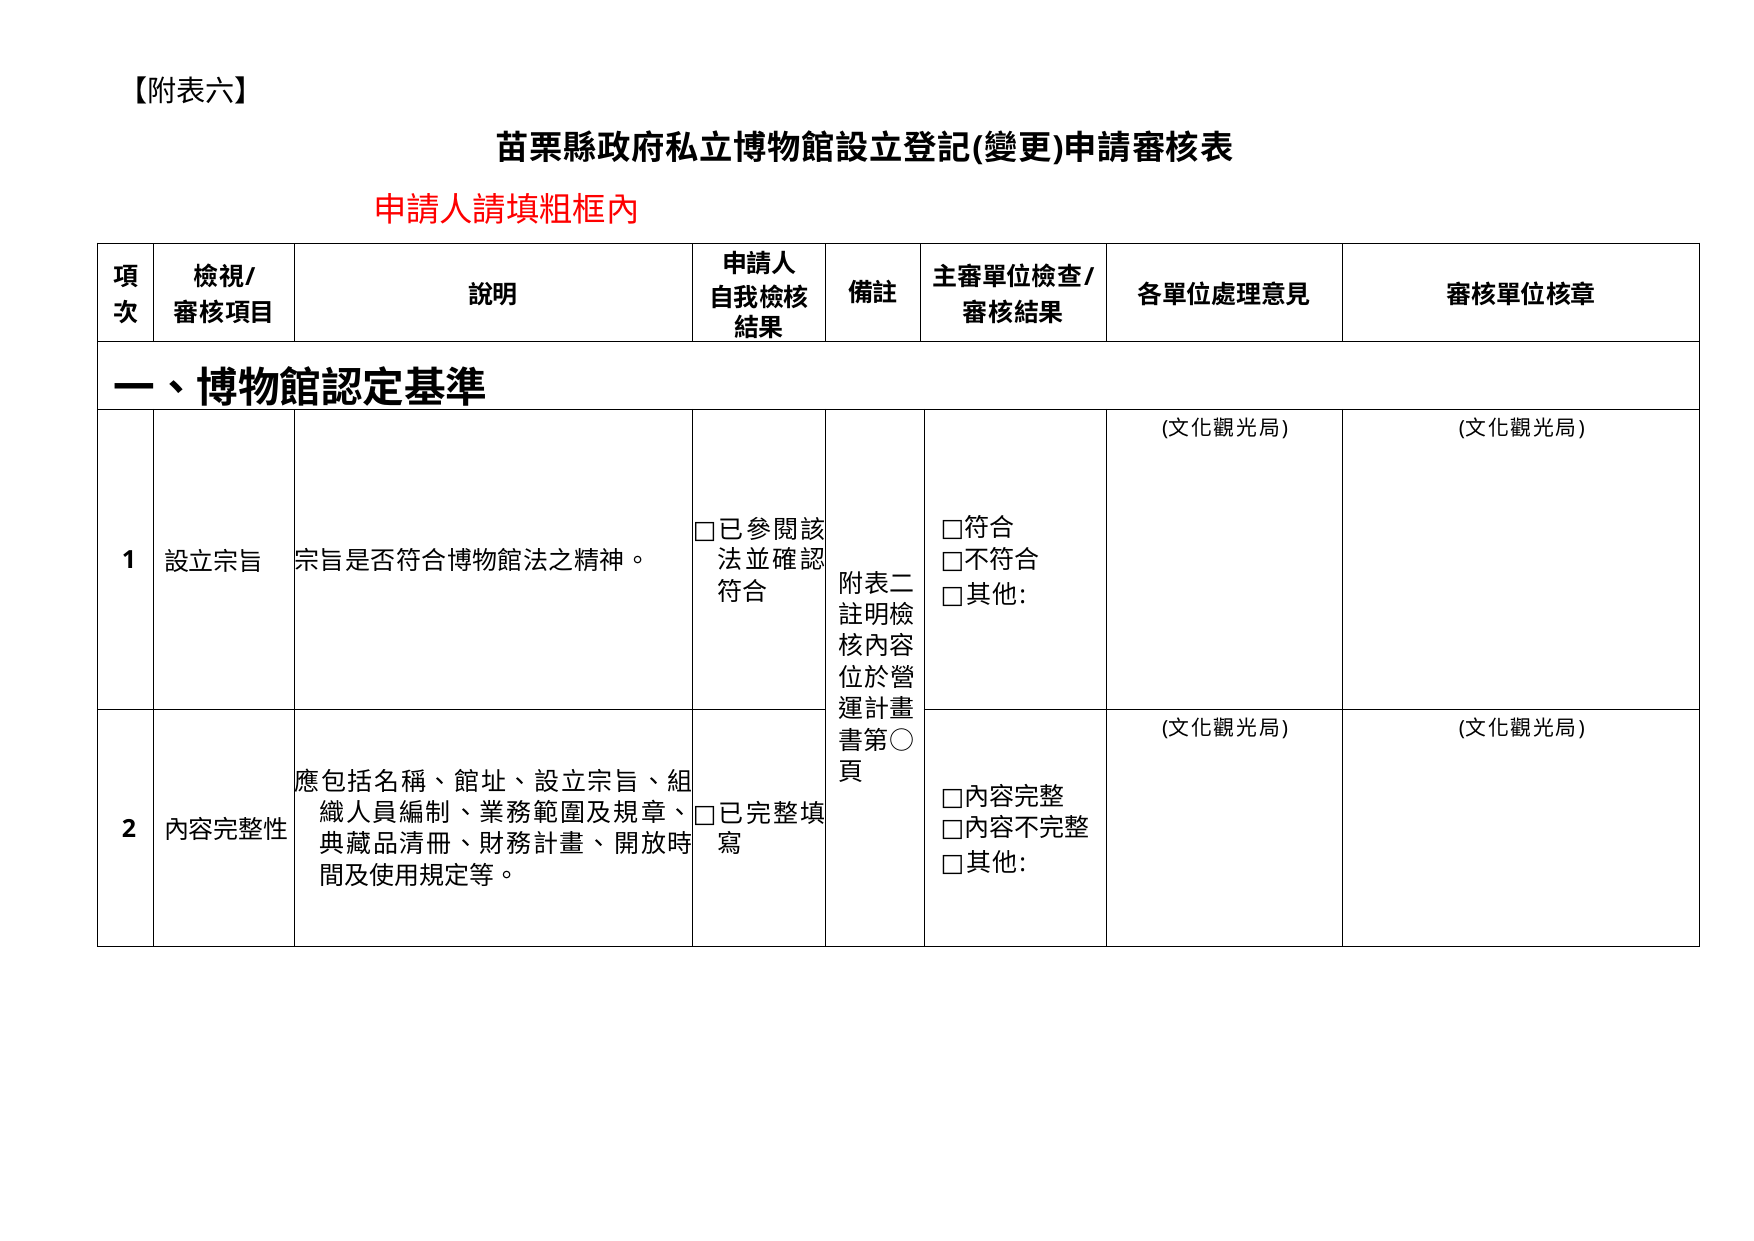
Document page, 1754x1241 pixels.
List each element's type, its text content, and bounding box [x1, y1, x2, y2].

table_header 申請人 自我檢核 結果 [693, 244, 825, 341]
table_header 檢視/ 審核項目 [154, 244, 294, 341]
table_cell (文化觀光局) [1343, 410, 1699, 709]
table_cell □已參閱該法並確認符合 [693, 410, 825, 709]
table_cell 設立宗旨 [154, 410, 294, 709]
table_header 主審單位檢查/審核結果 [921, 244, 1106, 341]
table_header 備註 [826, 244, 920, 341]
table_cell □已完整填寫 [693, 710, 825, 946]
table_cell 附表二註明檢核內容位於營運計畫書第○頁 [826, 410, 924, 946]
text 苗栗縣政府私立博物館設立登記(變更)申請審核表 [495, 121, 1754, 169]
text 申請人請填粗框內 [373, 183, 1754, 231]
table_cell (文化觀光局) [1343, 710, 1699, 946]
table_cell 一、博物館認定基準 [98, 342, 1699, 409]
table_cell □內容完整 □內容不完整 □其他: [925, 710, 1106, 946]
table_header 項 次 [98, 244, 153, 341]
table_cell 宗旨是否符合博物館法之精神。 [295, 410, 692, 709]
table_cell 1 [98, 410, 153, 709]
table_header 審核單位核章 [1343, 244, 1699, 341]
table_cell (文化觀光局) [1107, 710, 1342, 946]
table_header 說明 [295, 244, 692, 341]
table_header 各單位處理意見 [1107, 244, 1342, 341]
table_cell 應包括名稱、館址、設立宗旨、組織人員編制、業務範圍及規章、典藏品清冊、財務計畫、開放時間及使用規定等。 [295, 710, 692, 946]
table_cell 2 [98, 710, 153, 946]
table_cell 內容完整性 [154, 710, 294, 946]
table_cell (文化觀光局) [1107, 410, 1342, 709]
text 【附表六】 [118, 68, 1754, 110]
table_cell □符合 □不符合 □其他: [925, 410, 1106, 709]
